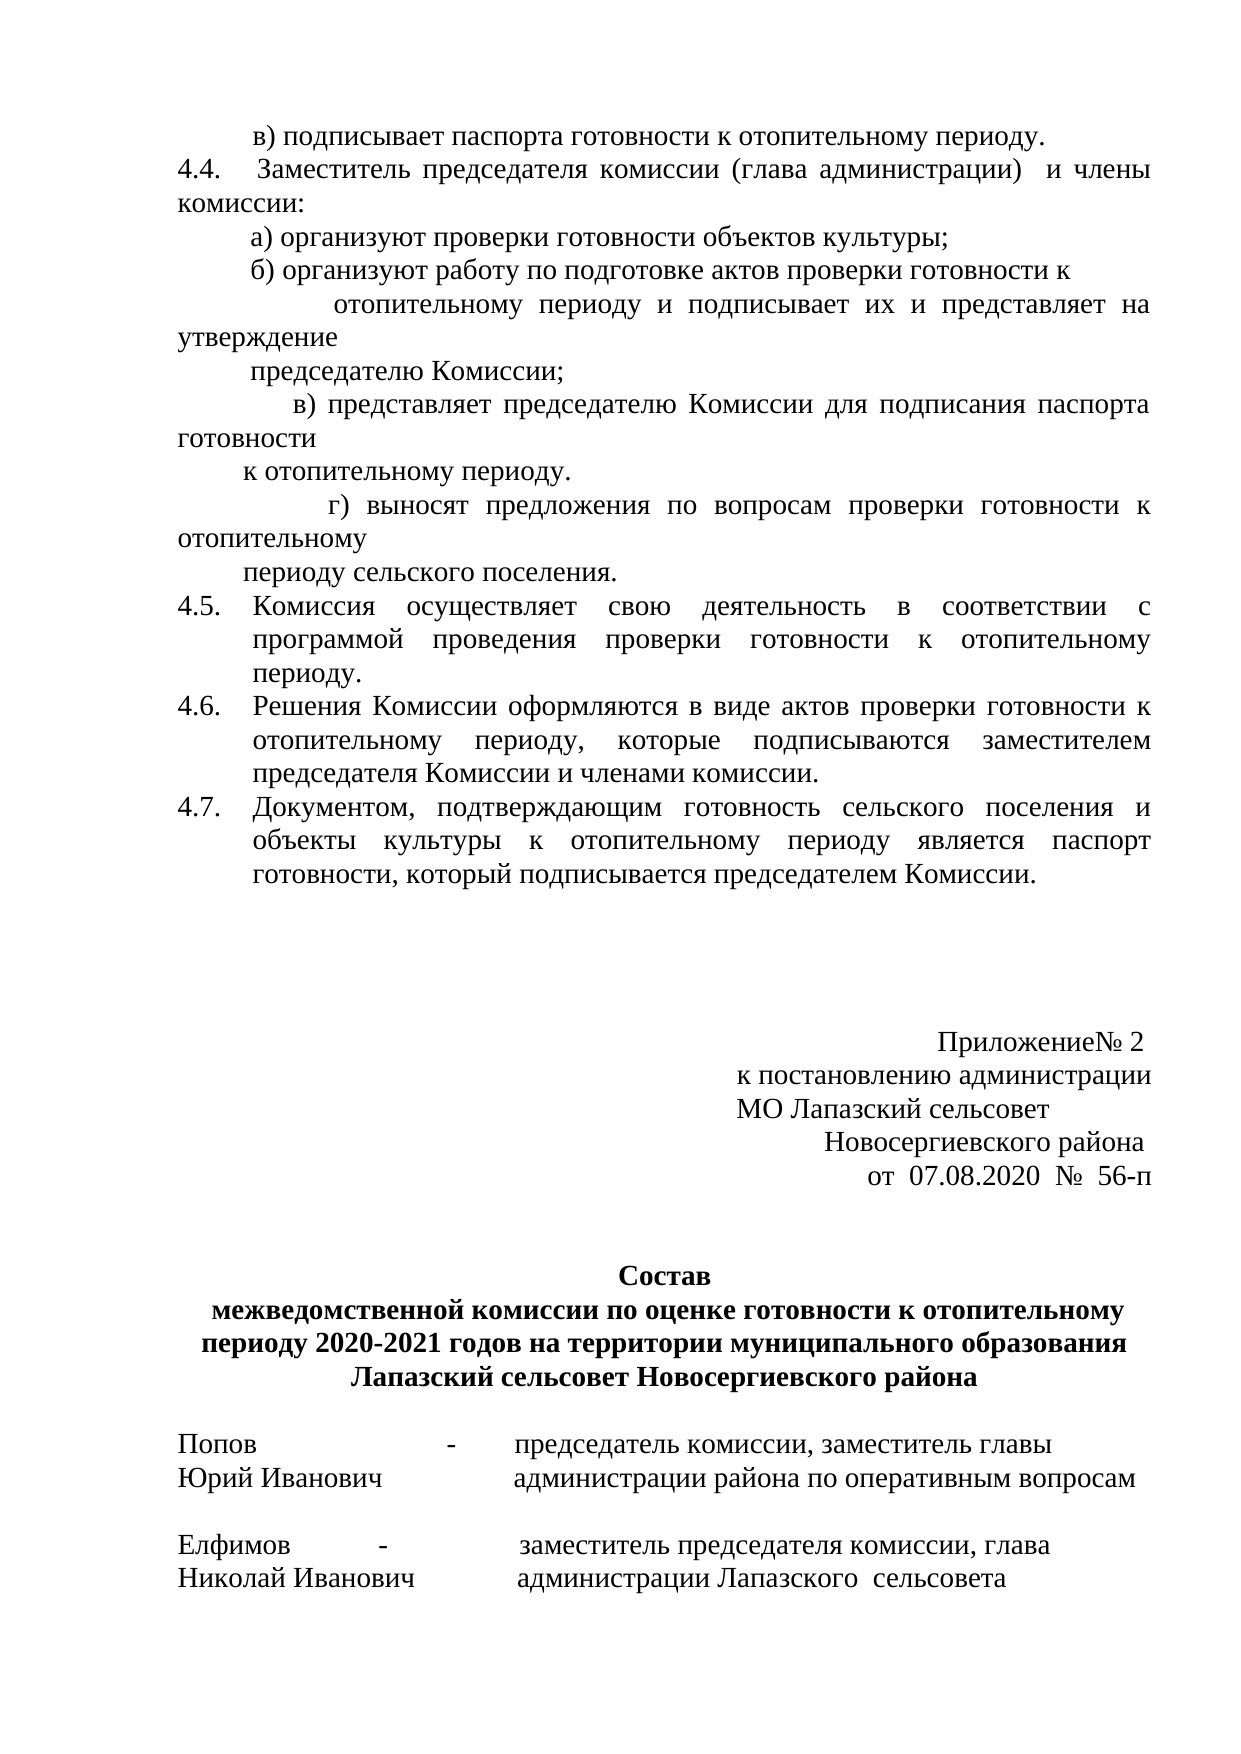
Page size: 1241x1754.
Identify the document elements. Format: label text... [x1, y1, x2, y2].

text Приложение№ 2 [177, 1024, 1152, 1057]
text б) организуют работу по подготовке актов проверки готовности к [177, 252, 1152, 286]
text отопительному периоду и подписывает их и представляет на утверждение [177, 286, 1152, 353]
subtitle Попов - председатель комиссии, заместитель главы [177, 1426, 1152, 1460]
list Решения Комиссии оформляются в виде актов проверки готовности к отопительному периоду, которые подписываются заместителем председателя Комиссии и членами комиссии. [177, 688, 1152, 789]
text к отопительному периоду. [177, 453, 1152, 487]
text периоду сельского поселения. [177, 554, 1152, 588]
text межведомственной комиссии по оценке готовности к отопительному периоду 2020-2021 годов на территории муниципального образования Лапазский сельсовет Новосергиевского района [177, 1292, 1152, 1393]
list Комиссия осуществляет свою деятельность в соответствии с программой проведения проверки готовности к отопительному периоду. [177, 588, 1152, 688]
subtitle Николай Иванович администрации Лапазского сельсовета [177, 1560, 1152, 1594]
text в) представляет председателю Комиссии для подписания паспорта готовности [177, 386, 1152, 453]
text 4.4. Заместитель председателя комиссии (глава администрации) и члены комиссии: [177, 152, 1152, 219]
subtitle Елфимов - заместитель председателя комиссии, глава [177, 1527, 1152, 1560]
text от 07.08.2020 № 56-п [620, 1158, 1152, 1191]
text председателю Комиссии; [177, 353, 1152, 386]
text МО Лапазский сельсовет [620, 1091, 1152, 1124]
text г) выносят предложения по вопросам проверки готовности к отопительному [177, 487, 1152, 554]
text а) организуют проверки готовности объектов культуры; [177, 219, 1152, 252]
text к постановлению администрации [693, 1057, 1152, 1091]
subtitle Юрий Иванович администрации района по оперативным вопросам [177, 1460, 1152, 1493]
list Документом, подтверждающим готовность сельского поселения и объекты культуры к отопительному периоду является паспорт готовности, который подписывается председателем Комиссии. [177, 789, 1152, 889]
text Состав [177, 1258, 1152, 1292]
text в) подписывает паспорта готовности к отопительному периоду. [252, 118, 1152, 152]
text Новосергиевского района [620, 1124, 1152, 1158]
